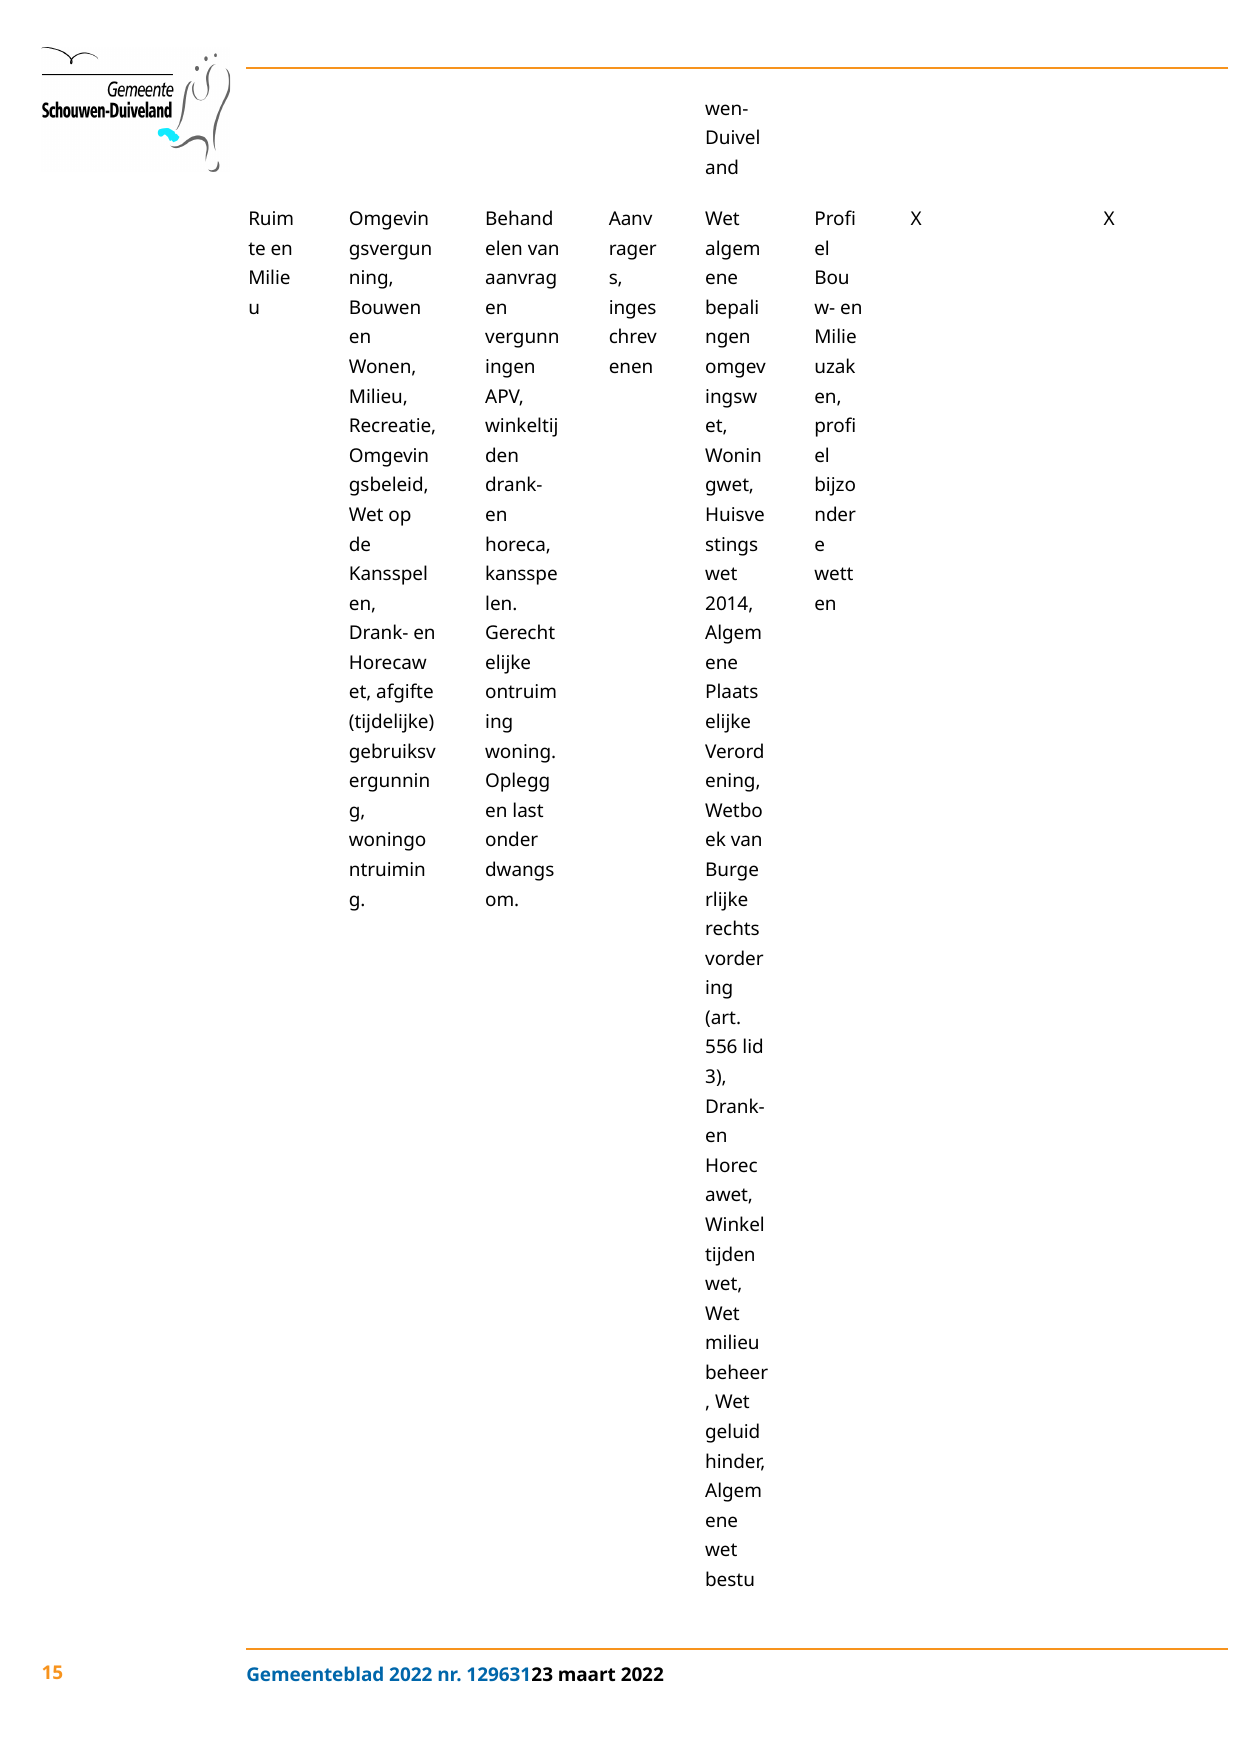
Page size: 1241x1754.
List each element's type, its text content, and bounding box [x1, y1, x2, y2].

table_cell [766, 180, 814, 205]
table_cell [560, 205, 608, 1592]
table_cell [560, 95, 608, 180]
table_cell [609, 95, 657, 180]
table_cell Omgevingsvergunning, Bouwen en Wonen, Milieu, Recreatie, Omgevingsbeleid, Wet op de Kansspelen, Drank- en Horecawet, afgifte (tijdelijke) gebruiksvergunning, woningontruiming. [349, 205, 437, 1592]
table_cell [300, 205, 349, 1592]
table_cell wen-Duiveland [705, 95, 766, 180]
table_cell [437, 180, 485, 205]
table_cell [657, 180, 705, 205]
table_cell [1103, 180, 1152, 205]
table_cell [609, 180, 657, 205]
table_cell [705, 180, 766, 205]
table_cell Wet algemene bepalingen omgevingswet, Woningwet, Huisvestingswet 2014, Algemene Plaatselijke Verordening, Wetboek van Burgerlijke rechtsvordering (art. 556 lid 3), Drank- en Horecawet, Winkeltijdenwet, Wet milieubeheer, Wet geluidhinder, Algemene wet bestu [705, 205, 766, 1592]
table_cell [1055, 95, 1103, 180]
table_cell Profiel Bouw- en Milieuzaken, profiel bijzondere wetten [814, 205, 862, 1592]
table_cell [248, 180, 300, 205]
table_cell [1103, 95, 1152, 180]
table_cell Behandelen van aanvragen vergunningen APV, winkeltijden drank- en horeca, kansspelen. Gerechtelijke ontruiming woning. Opleggen last onder dwangsom. [485, 205, 560, 1592]
table_cell [300, 180, 349, 205]
table_cell [862, 180, 910, 205]
table_cell [1007, 95, 1055, 180]
table_cell [437, 205, 485, 1592]
table_cell X [1103, 205, 1152, 1592]
table_cell [959, 95, 1007, 180]
table_cell [1055, 180, 1103, 205]
table_cell [248, 95, 300, 180]
table_cell [814, 180, 862, 205]
table_cell [657, 95, 705, 180]
table_cell [766, 95, 814, 180]
table_cell [437, 95, 485, 180]
table_cell [349, 180, 437, 205]
table_cell [1007, 180, 1055, 205]
table_cell [910, 180, 959, 205]
table_cell X [910, 205, 959, 1592]
table_cell [485, 95, 560, 180]
table_cell [959, 205, 1007, 1592]
table_cell [862, 95, 910, 180]
table_cell [560, 180, 608, 205]
table_cell [657, 205, 705, 1592]
table_cell [862, 205, 910, 1592]
table_cell [300, 95, 349, 180]
table_cell [349, 95, 437, 180]
table_cell [1007, 205, 1055, 1592]
table_cell [485, 180, 560, 205]
table_cell [1055, 205, 1103, 1592]
table_cell Aanvragers, ingeschrevenen [609, 205, 657, 1592]
table_cell [910, 95, 959, 180]
picture [41, 47, 231, 172]
table_cell [766, 205, 814, 1592]
table_cell [959, 180, 1007, 205]
table_cell Ruimte en Milieu [248, 205, 300, 1592]
table_cell [814, 95, 862, 180]
